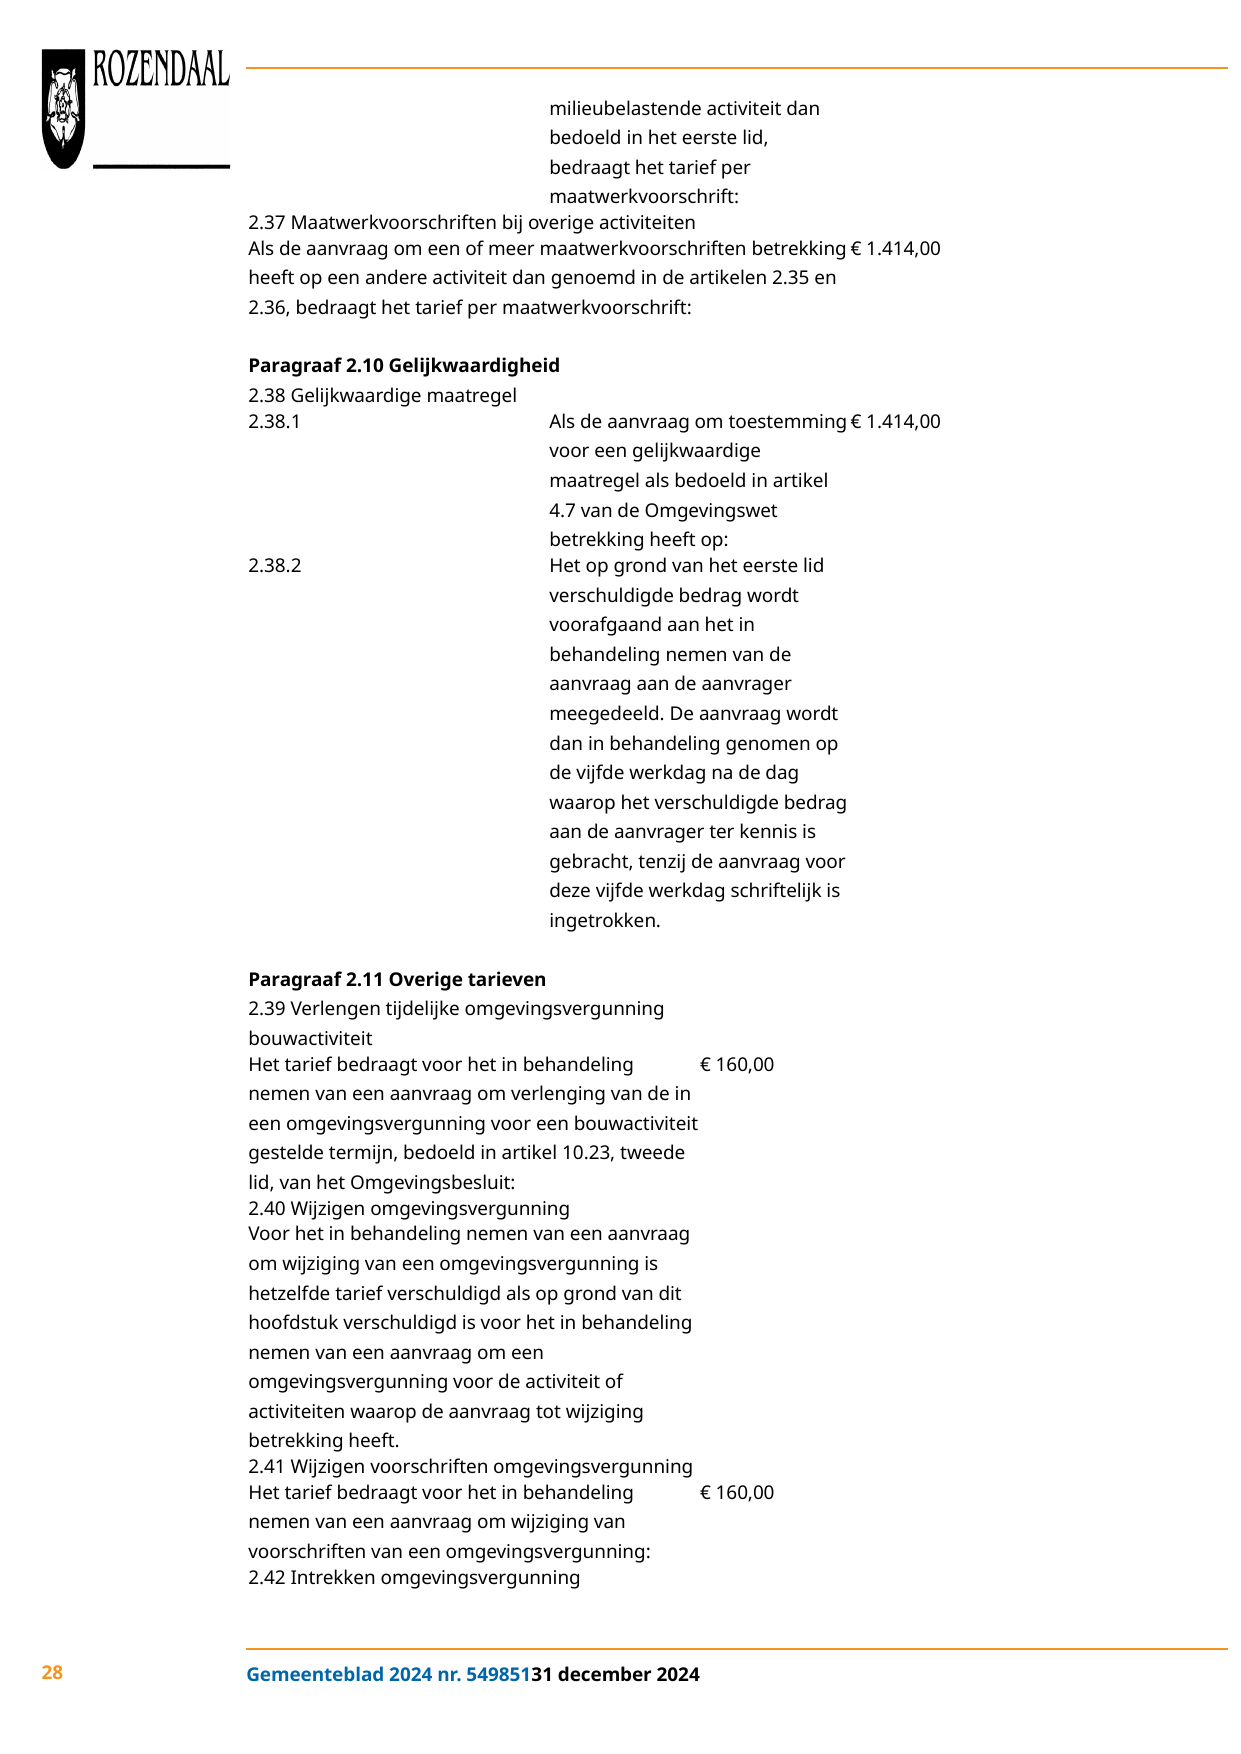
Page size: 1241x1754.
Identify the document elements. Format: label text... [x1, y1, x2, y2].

table_cell € 160,00 [700, 1479, 1152, 1564]
table_header 2.38 Gelijkwaardige maatregel [248, 383, 850, 408]
table_cell milieubelastende activiteit dan bedoeld in het eerste lid, bedraagt het tarief per maatwerkvoorschrift: [549, 95, 850, 209]
table_cell [700, 1453, 1152, 1479]
table_cell [248, 95, 549, 209]
table_cell Het tarief bedraagt voor het in behandeling nemen van een aanvraag om verlenging van de in een omgevingsvergunning voor een bouwactiviteit gestelde termijn, bedoeld in artikel 10.23, tweede lid, van het Omgevingsbesluit: [248, 1051, 700, 1195]
table_cell 2.41 Wijzigen voorschriften omgevingsvergunning [248, 1453, 700, 1479]
table_cell € 160,00 [700, 1051, 1152, 1195]
table_cell € 1.414,00 [850, 235, 1152, 320]
table_cell Het tarief bedraagt voor het in behandeling nemen van een aanvraag om wijziging van voorschriften van een omgevingsvergunning: [248, 1479, 700, 1564]
table_header [700, 995, 1152, 1051]
table_cell 2.42 Intrekken omgevingsvergunning [248, 1564, 700, 1590]
table_cell € 1.414,00 [850, 408, 1152, 552]
table_cell 2.38.2 [248, 552, 549, 933]
table_cell [700, 1221, 1152, 1453]
picture [41, 47, 231, 172]
text Paragraaf 2.10 Gelijkwaardigheid [248, 353, 1152, 378]
text Paragraaf 2.11 Overige tarieven [248, 966, 1152, 991]
table_cell 2.38.1 [248, 408, 549, 552]
table_cell 2.37 Maatwerkvoorschriften bij overige activiteiten [248, 209, 850, 235]
table_header [850, 383, 1152, 408]
table_cell Als de aanvraag om een of meer maatwerkvoorschriften betrekking heeft op een andere activiteit dan genoemd in de artikelen 2.35 en 2.36, bedraagt het tarief per maatwerkvoorschrift: [248, 235, 850, 320]
table_cell [700, 1195, 1152, 1221]
table_cell [700, 1564, 1152, 1590]
table_header 2.39 Verlengen tijdelijke omgevingsvergunning bouwactiviteit [248, 995, 700, 1051]
table_cell Het op grond van het eerste lid verschuldigde bedrag wordt voorafgaand aan het in behandeling nemen van de aanvraag aan de aanvrager meegedeeld. De aanvraag wordt dan in behandeling genomen op de vijfde werkdag na de dag waarop het verschuldigde bedrag aan de aanvrager ter kennis is gebracht, tenzij de aanvraag voor deze vijfde werkdag schriftelijk is ingetrokken. [549, 552, 850, 933]
table_cell [850, 95, 1152, 209]
table_cell 2.40 Wijzigen omgevingsvergunning [248, 1195, 700, 1221]
table_cell Voor het in behandeling nemen van een aanvraag om wijziging van een omgevingsvergunning is hetzelfde tarief verschuldigd als op grond van dit hoofdstuk verschuldigd is voor het in behandeling nemen van een aanvraag om een omgevingsvergunning voor de activiteit of activiteiten waarop de aanvraag tot wijziging betrekking heeft. [248, 1221, 700, 1453]
table_cell [850, 552, 1152, 933]
table_cell Als de aanvraag om toestemming voor een gelijkwaardige maatregel als bedoeld in artikel 4.7 van de Omgevingswet betrekking heeft op: [549, 408, 850, 552]
table_cell [850, 209, 1152, 235]
